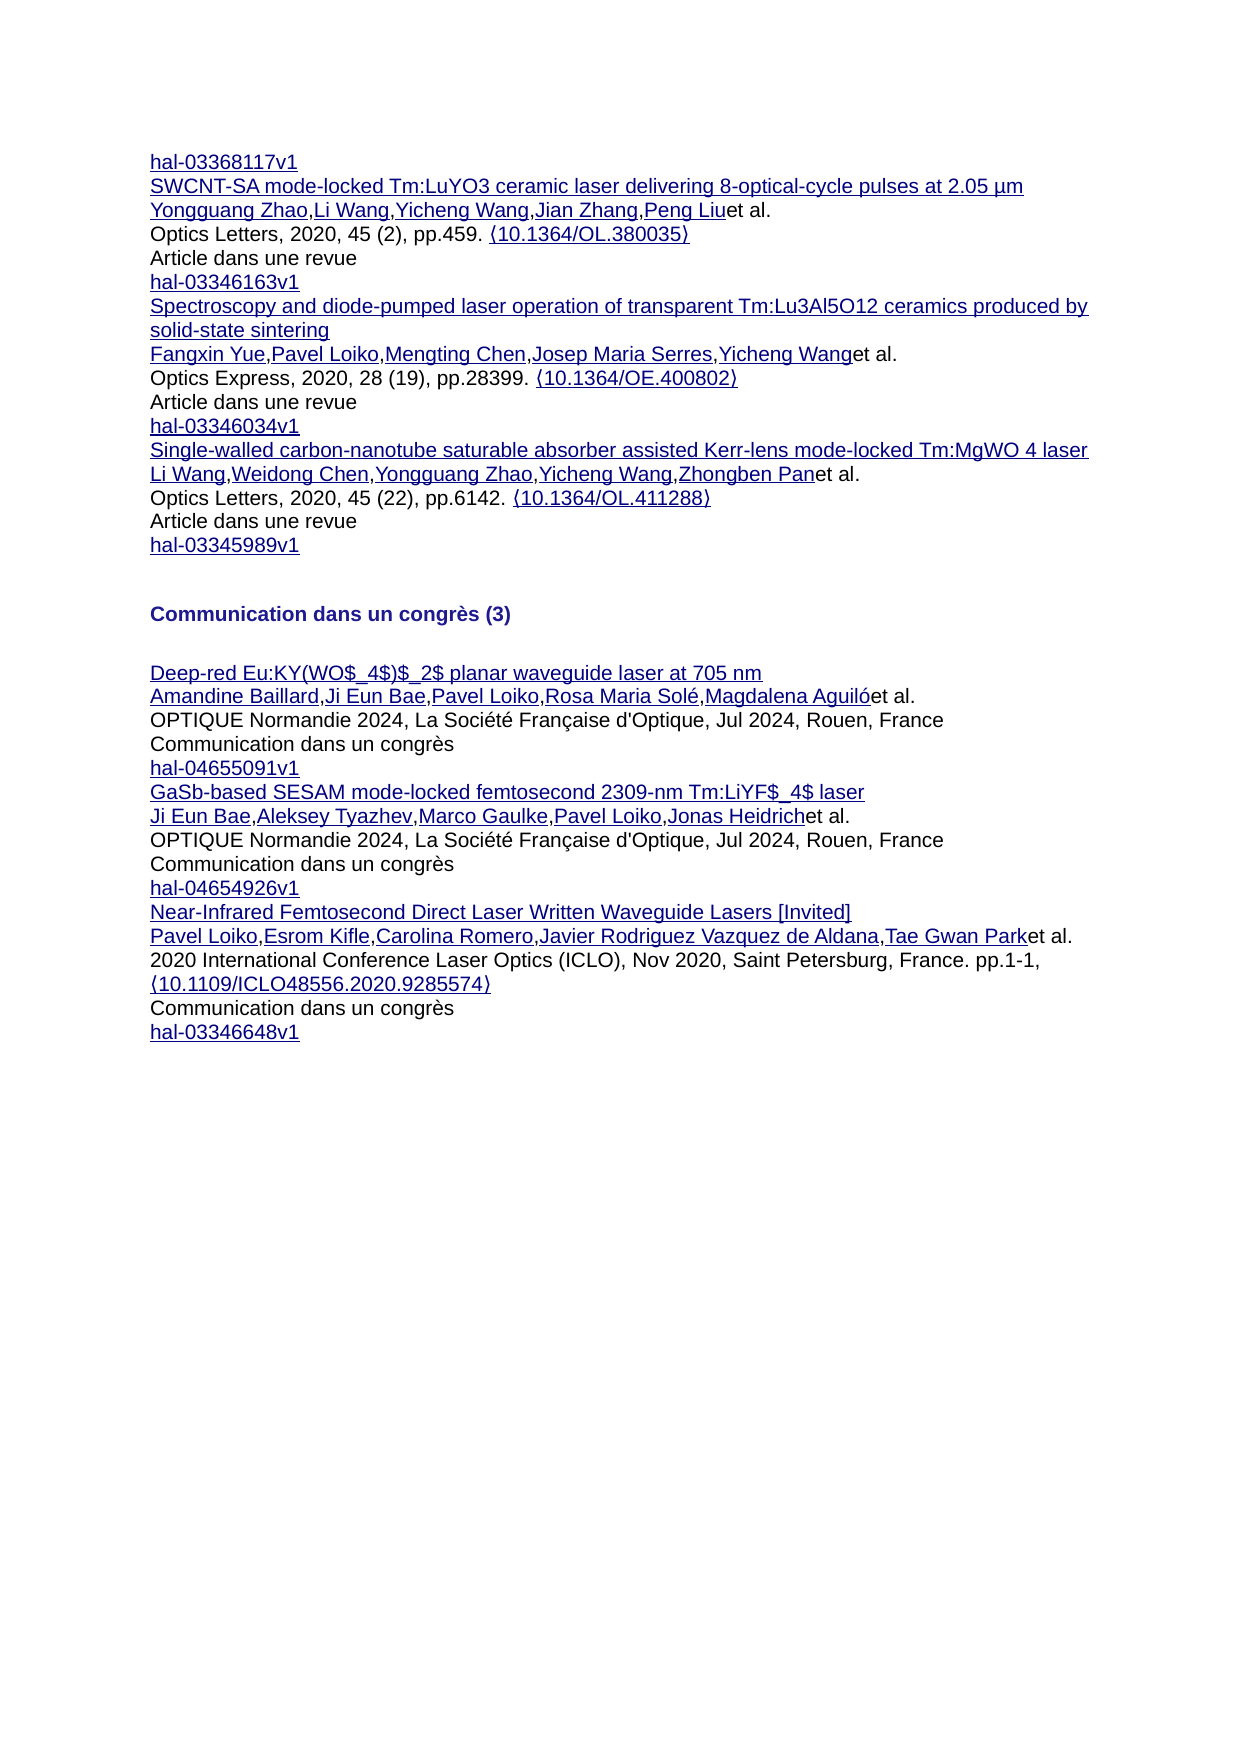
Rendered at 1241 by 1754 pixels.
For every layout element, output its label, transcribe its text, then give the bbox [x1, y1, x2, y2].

table_cell Single-walled carbon-nanotube saturable absorber assisted Kerr-lens mode-locked Tm:MgWO 4 laser Li Wang,Weidong Chen,Yongguang Zhao,Yicheng Wang,Zhongben Panet al. Optics Letters, 2020, 45 (22), pp.6142. ⟨10.1364/OL.411288⟩ Article dans une revue hal-03345989v1 [150, 438, 1090, 557]
table_cell Near-Infrared Femtosecond Direct Laser Written Waveguide Lasers [Invited] Pavel Loiko,Esrom Kifle,Carolina Romero,Javier Rodriguez Vazquez de Aldana,Tae Gwan Parket al. 2020 International Conference Laser Optics (ICLO), Nov 2020, Saint Petersburg, France. pp.1-1, ⟨10.1109/ICLO48556.2020.9285574⟩ Communication dans un congrès hal-03346648v1 [150, 900, 1090, 1044]
table_header Deep-red Eu:KY(WO$_4$)$_2$ planar waveguide laser at 705 nm Amandine Baillard,Ji Eun Bae,Pavel Loiko,Rosa Maria Solé,Magdalena Aguilóet al. OPTIQUE Normandie 2024, La Société Française d'Optique, Jul 2024, Rouen, France Communication dans un congrès hal-04655091v1 [150, 660, 1090, 780]
table_cell hal-03368117v1 [150, 150, 1090, 174]
table_cell Spectroscopy and diode-pumped laser operation of transparent Tm:Lu3Al5O12 ceramics produced by solid-state sintering Fangxin Yue,Pavel Loiko,Mengting Chen,Josep Maria Serres,Yicheng Wanget al. Optics Express, 2020, 28 (19), pp.28399. ⟨10.1364/OE.400802⟩ Article dans une revue hal-03346034v1 [150, 294, 1090, 437]
subtitle Communication dans un congrès (3) [150, 602, 1090, 626]
table_cell SWCNT-SA mode-locked Tm:LuYO3 ceramic laser delivering 8-optical-cycle pulses at 2.05 µm Yongguang Zhao,Li Wang,Yicheng Wang,Jian Zhang,Peng Liuet al. Optics Letters, 2020, 45 (2), pp.459. ⟨10.1364/OL.380035⟩ Article dans une revue hal-03346163v1 [150, 174, 1090, 294]
table_cell GaSb-based SESAM mode-locked femtosecond 2309-nm Tm:LiYF$_4$ laser Ji Eun Bae,Aleksey Tyazhev,Marco Gaulke,Pavel Loiko,Jonas Heidrichet al. OPTIQUE Normandie 2024, La Société Française d'Optique, Jul 2024, Rouen, France Communication dans un congrès hal-04654926v1 [150, 780, 1090, 900]
